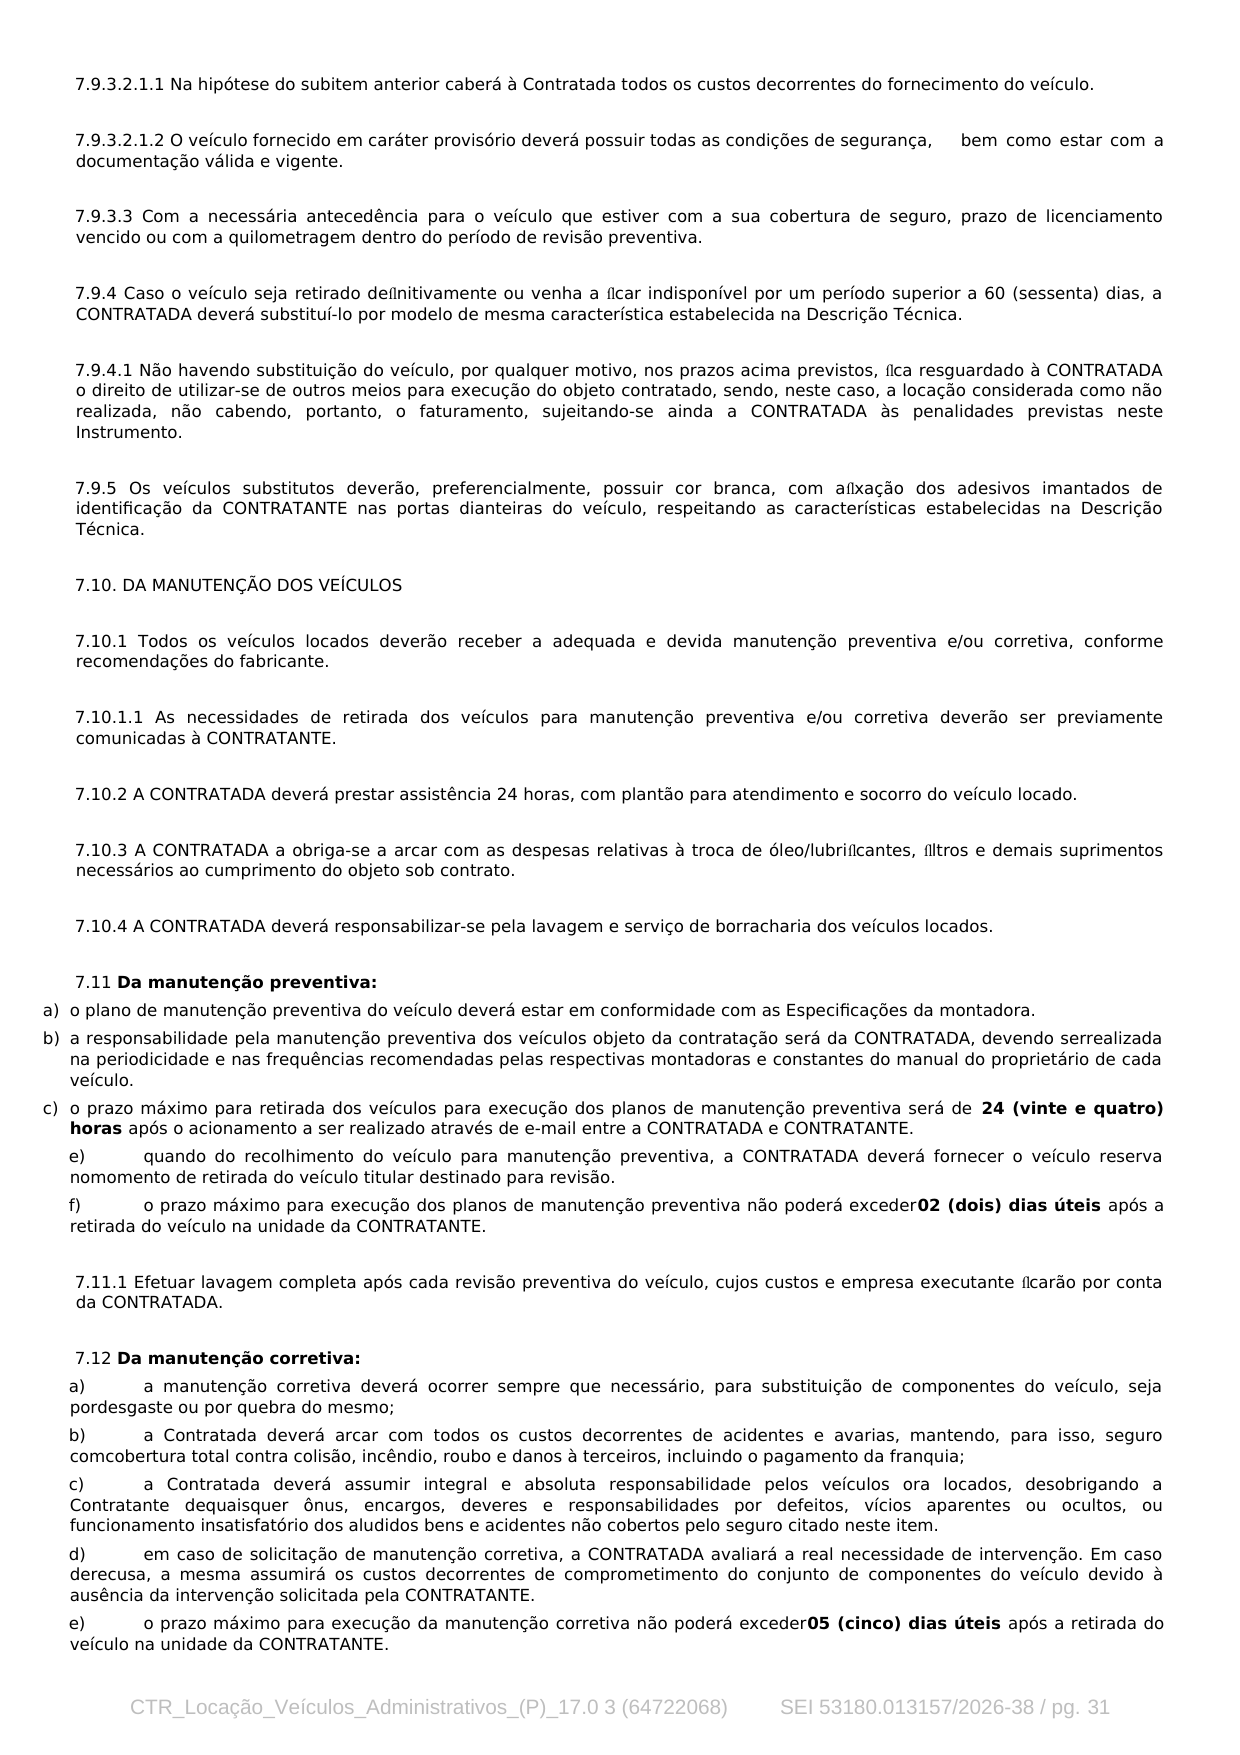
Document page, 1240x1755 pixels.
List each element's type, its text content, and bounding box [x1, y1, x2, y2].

list a Contratada deverá assumir integral e absoluta responsabilidade pelos veículos ora locados, desobrigando a Contratante dequaisquer ônus, encargos, deveres e responsabilidades por defeitos, vícios aparentes ou ocultos, ou funcionamento insatisfatório dos aludidos bens e acidentes não cobertos pelo seguro citado neste item. [68, 1475, 1164, 1536]
text 7.10. DA MANUTENÇÃO DOS VEÍCULOS [74, 576, 1164, 595]
list quando do recolhimento do veículo para manutenção preventiva, a CONTRATADA deverá fornecer o veículo reserva nomomento de retirada do veículo titular destinado para revisão. [68, 1147, 1164, 1187]
list o prazo máximo para execução da manutenção corretiva não poderá exceder05 (cinco) dias úteis após a retirada do veículo na unidade da CONTRATANTE. [68, 1614, 1164, 1654]
text 7.11 Da manutenção preventiva: [74, 973, 1170, 992]
list o plano de manutenção preventiva do veículo deverá estar em conformidade com as Especificações da montadora. [43, 1001, 1164, 1021]
text 7.12 Da manutenção corretiva: [74, 1349, 1170, 1369]
text 7.9.3.3 Com a necessária antecedência para o veículo que estiver com a sua cobertura de seguro, prazo de licenciamento vencido ou com a quilometragem dentro do período de revisão preventiva. [74, 207, 1164, 247]
list em caso de solicitação de manutenção corretiva, a CONTRATADA avaliará a real necessidade de intervenção. Em caso derecusa, a mesma assumirá os custos decorrentes de comprometimento do conjunto de componentes do veículo devido à ausência da intervenção solicitada pela CONTRATANTE. [68, 1544, 1164, 1605]
text 7.9.4.1 Não havendo substituição do veículo, por qualquer motivo, nos prazos acima previstos, ca resguardado à CONTRATADA o direito de utilizar-se de outros meios para execução do objeto contratado, sendo, neste caso, a locação considerada como não realizada, não cabendo, portanto, o faturamento, sujeitando-se ainda a CONTRATADA às penalidades previstas neste Instrumento. [74, 361, 1164, 442]
text 7.9.5 Os veículos substitutos deverão, preferencialmente, possuir cor branca, com axação dos adesivos imantados de identificação da CONTRATANTE nas portas dianteiras do veículo, respeitando as características estabelecidas na Descrição Técnica. [74, 478, 1164, 539]
text 7.9.3.2.1.1 Na hipótese do subitem anterior caberá à Contratada todos os custos decorrentes do fornecimento do veículo. [74, 75, 1164, 94]
text 7.9.4 Caso o veículo seja retirado denitivamente ou venha a car indisponível por um período superior a 60 (sessenta) dias, a CONTRATADA deverá substituí-lo por modelo de mesma característica estabelecida na Descrição Técnica. [74, 284, 1164, 324]
text 7.10.1 Todos os veículos locados deverão receber a adequada e devida manutenção preventiva e/ou corretiva, conforme recomendações do fabricante. [74, 632, 1164, 672]
text 7.10.4 A CONTRATADA deverá responsabilizar-se pela lavagem e serviço de borracharia dos veículos locados. [74, 917, 1164, 937]
list a manutenção corretiva deverá ocorrer sempre que necessário, para substituição de componentes do veículo, seja pordesgaste ou por quebra do mesmo; [68, 1377, 1164, 1417]
text 7.9.3.2.1.2 O veículo fornecido em caráter provisório deverá possuir todas as condições de segurança, bem como estar com a documentação válida e vigente. [74, 131, 1164, 171]
list o prazo máximo para execução dos planos de manutenção preventiva não poderá exceder02 (dois) dias úteis após a retirada do veículo na unidade da CONTRATANTE. [68, 1196, 1164, 1236]
list o prazo máximo para retirada dos veículos para execução dos planos de manutenção preventiva será de 24 (vinte e quatro) horas após o acionamento a ser realizado através de e-mail entre a CONTRATADA e CONTRATANTE. [43, 1098, 1164, 1139]
list a Contratada deverá arcar com todos os custos decorrentes de acidentes e avarias, mantendo, para isso, seguro comcobertura total contra colisão, incêndio, roubo e danos à terceiros, incluindo o pagamento da franquia; [68, 1426, 1164, 1466]
text 7.10.1.1 As necessidades de retirada dos veículos para manutenção preventiva e/ou corretiva deverão ser previamente comunicadas à CONTRATANTE. [74, 708, 1164, 748]
text 7.11.1 Efetuar lavagem completa após cada revisão preventiva do veículo, cujos custos e empresa executante carão por conta da CONTRATADA. [74, 1273, 1164, 1313]
text 7.10.2 A CONTRATADA deverá prestar assistência 24 horas, com plantão para atendimento e socorro do veículo locado. [74, 785, 1164, 804]
text 7.10.3 A CONTRATADA a obriga-se a arcar com as despesas relativas à troca de óleo/lubricantes, ltros e demais suprimentos necessários ao cumprimento do objeto sob contrato. [74, 841, 1164, 881]
list a responsabilidade pela manutenção preventiva dos veículos objeto da contratação será da CONTRATADA, devendo serrealizada na periodicidade e nas frequências recomendadas pelas respectivas montadoras e constantes do manual do proprietário de cada veículo. [43, 1029, 1164, 1090]
